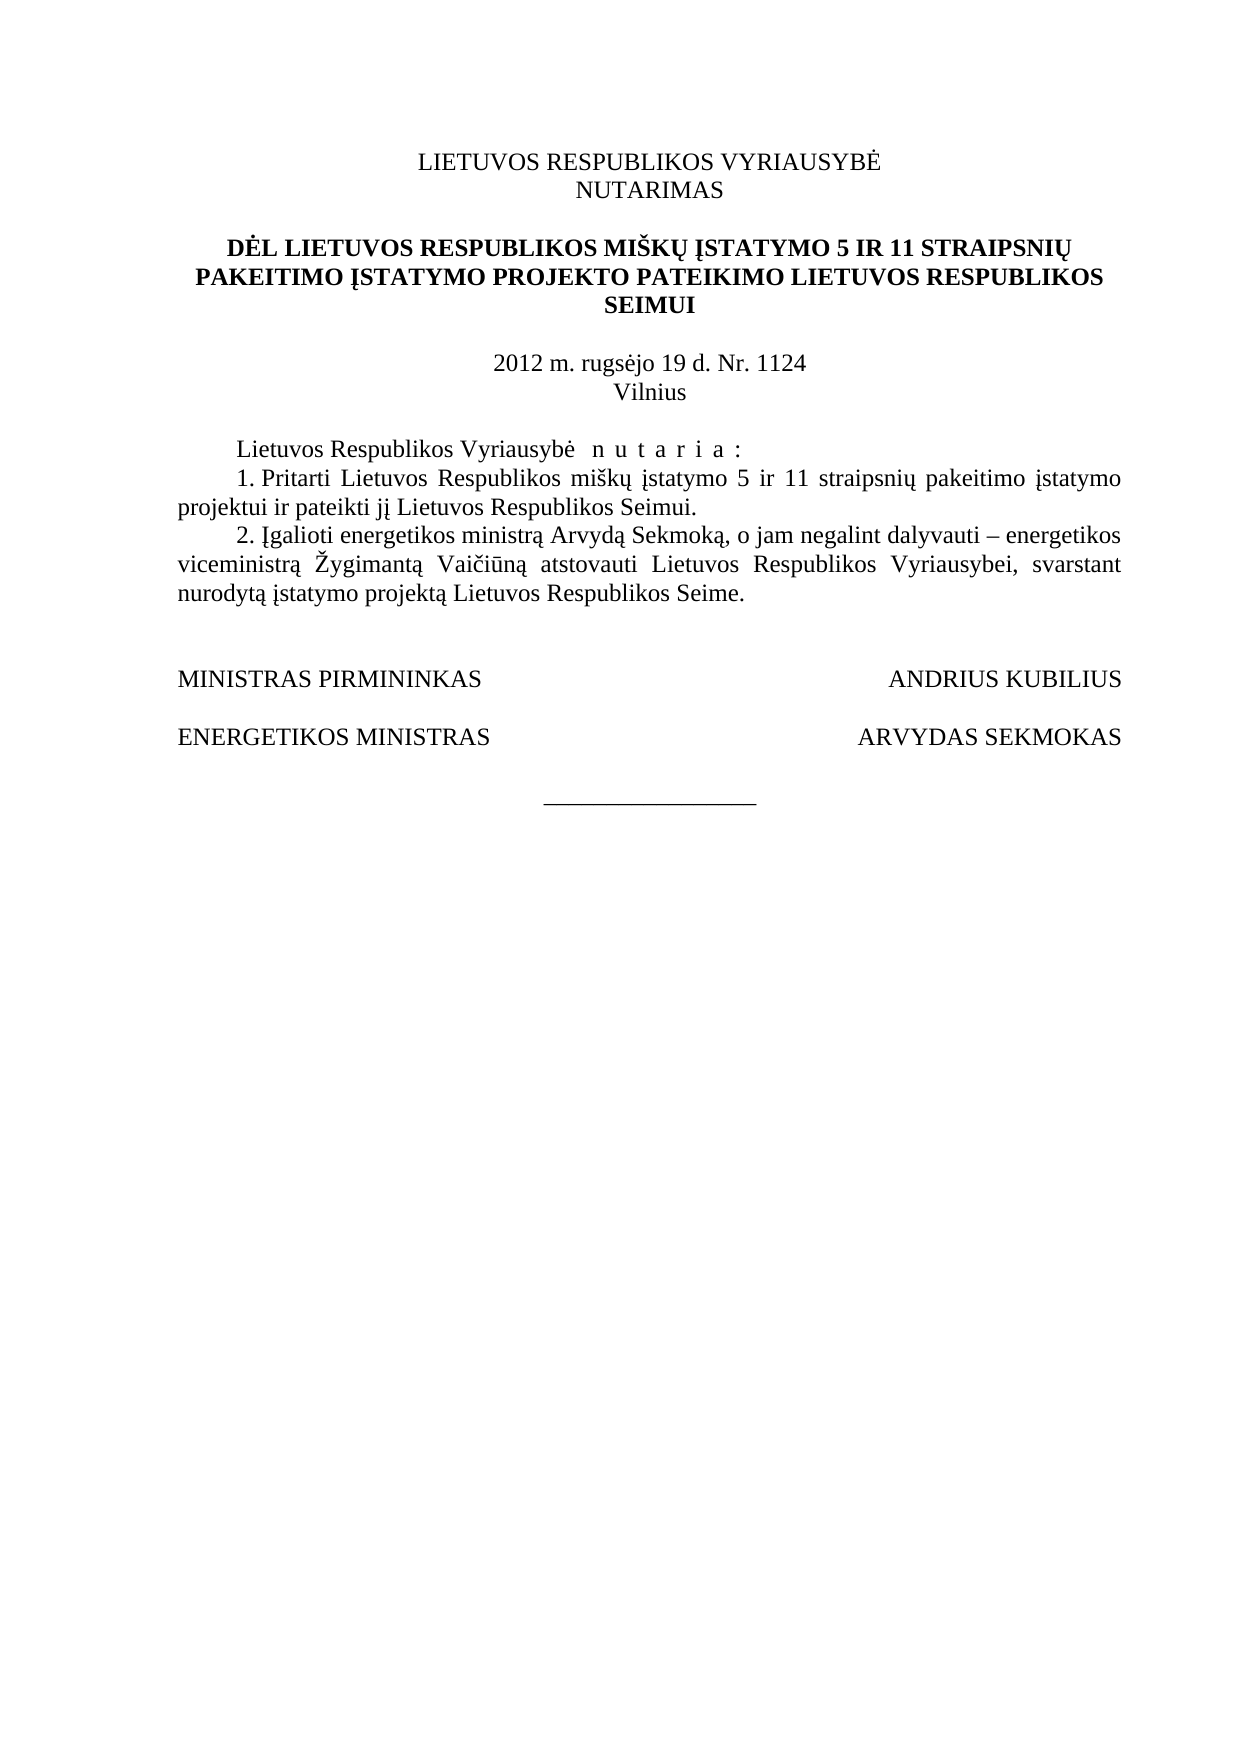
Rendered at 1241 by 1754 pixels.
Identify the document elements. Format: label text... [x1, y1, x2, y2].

text nutarimas [177, 176, 1122, 204]
text Dėl LIETUVOS RESPUBLIKOS MIŠKŲ ĮSTATYMO 5 IR 11 STRAIPSNIŲ PAKEITIMO ĮSTATYMO PROJEKTO PATEIKIMO LIETUVOS RESPUBLIKOS SEIMUI [177, 233, 1122, 319]
text Vilnius [177, 377, 1122, 406]
text 2012 m. rugsėjo 19 d. Nr. 1124 [177, 348, 1122, 377]
text MINISTRAS PIRMININKAS ANDRIUS KUBILIUS [177, 664, 1122, 693]
text ENERGETIKOS MINISTRAS ARVYDAS SEKMOKAS [177, 722, 1122, 751]
text _________________ [177, 779, 1122, 808]
text 2. Įgalioti energetikos ministrą Arvydą Sekmoką, o jam negalint dalyvauti – energetikos viceministrą Žygimantą Vaičiūną atstovauti Lietuvos Respublikos Vyriausybei, svarstant nurodytą įstatymo projektą Lietuvos Respublikos Seime. [177, 521, 1122, 607]
text Lietuvos Respublikos Vyriausybė nutaria: [177, 434, 1122, 463]
text 1. Pritarti Lietuvos Respublikos miškų įstatymo 5 ir 11 straipsnių pakeitimo įstatymo projektui ir pateikti jį Lietuvos Respublikos Seimui. [177, 463, 1122, 521]
text Lietuvos Respublikos Vyriausybė [177, 147, 1122, 176]
